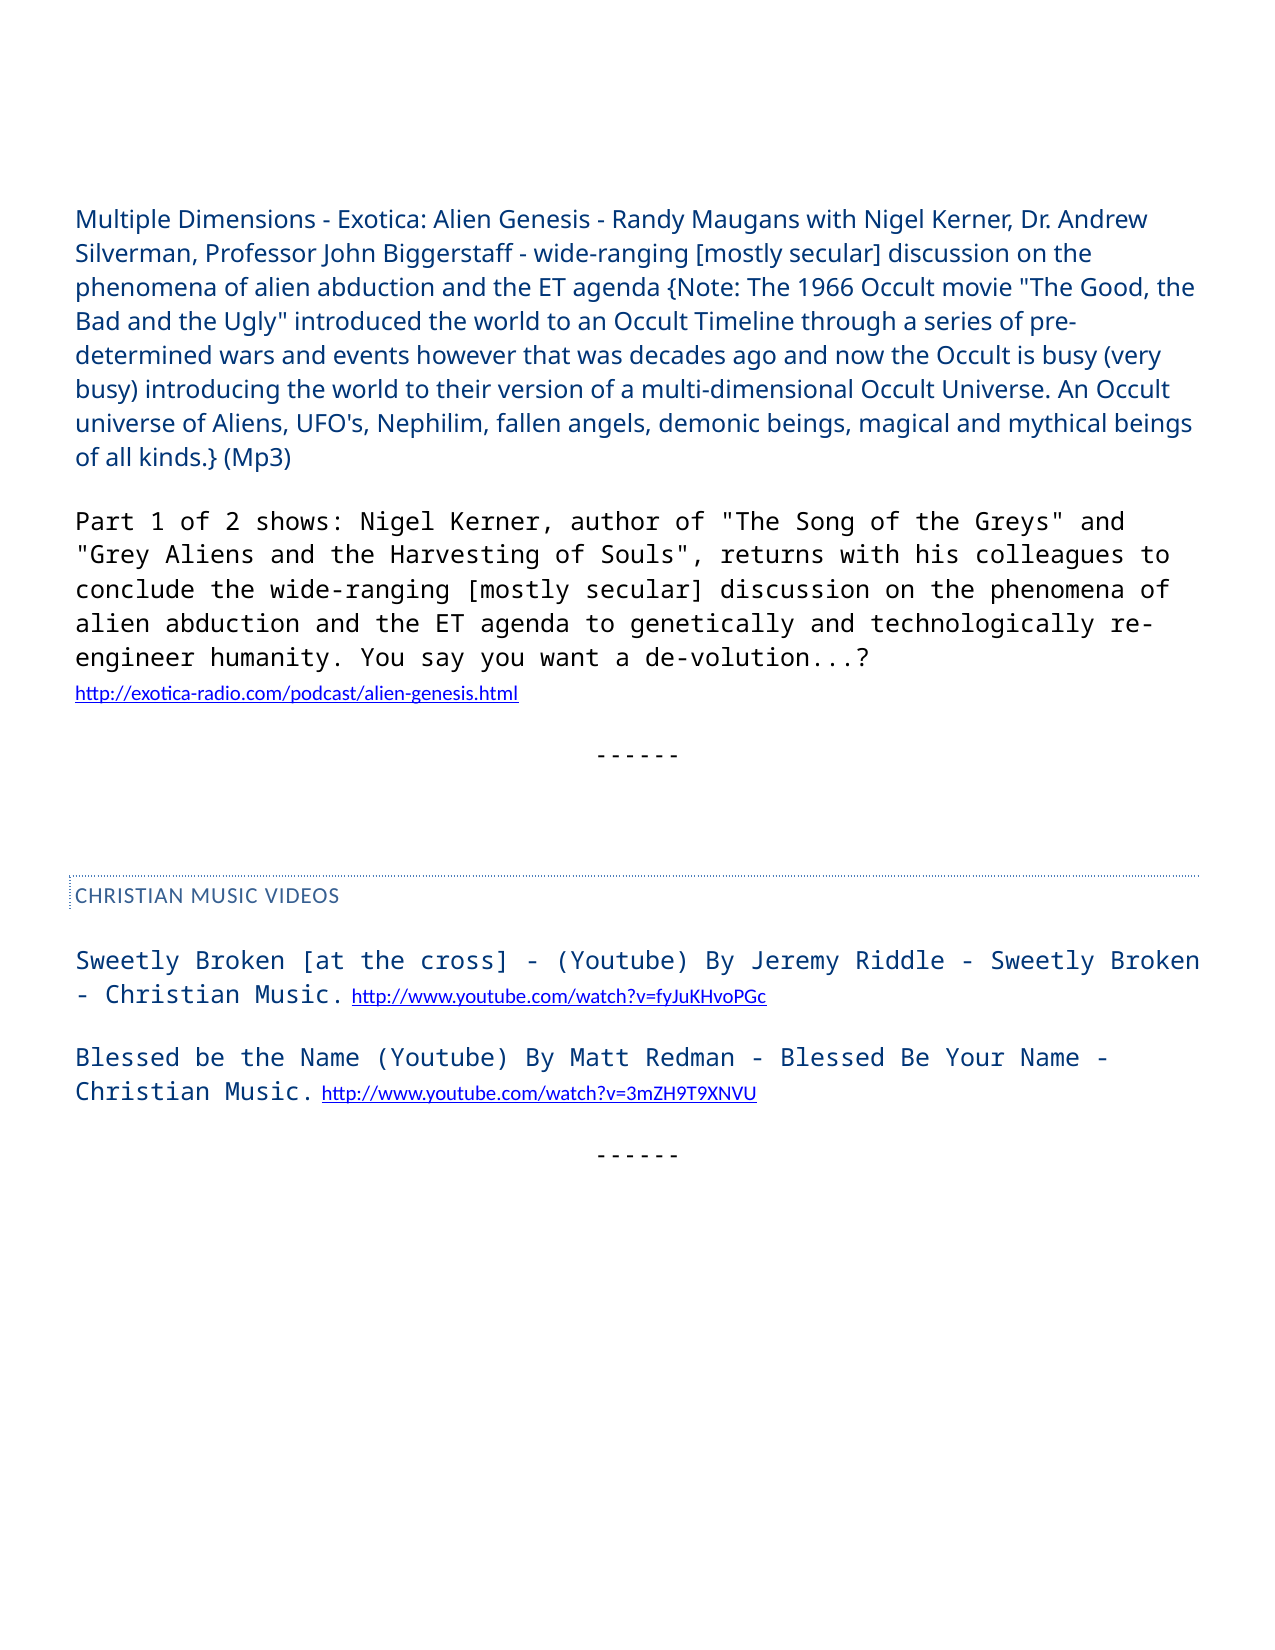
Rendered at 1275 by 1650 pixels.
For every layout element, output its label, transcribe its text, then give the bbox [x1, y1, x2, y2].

text - - - - - - [75, 1137, 1200, 1171]
text Sweetly Broken [at the cross] - (Youtube) By Jeremy Riddle - Sweetly Broken - Christian Music. http://www.youtube.com/watch?v=fyJuKHvoPGc [75, 942, 1200, 1010]
text - - - - - - [75, 737, 1200, 771]
subtitle Christian Music Videos [69, 875, 1200, 909]
text Blessed be the Name (Youtube) By Matt Redman - Blessed Be Your Name - Christian Music. http://www.youtube.com/watch?v=3mZH9T9XNVU [75, 1039, 1200, 1108]
text Multiple Dimensions - Exotica: Alien Genesis - Randy Maugans with Nigel Kerner, Dr. Andrew Silverman, Professor John Biggerstaff - wide-ranging [mostly secular] discussion on the phenomena of alien abduction and the ET agenda {Note: The 1966 Occult movie "The Good, the Bad and the Ugly" introduced the world to an Occult Timeline through a series of pre-determined wars and events however that was decades ago and now the Occult is busy (very busy) introducing the world to their version of a multi-dimensional Occult Universe. An Occult universe of Aliens, UFO's, Nephilim, fallen angels, demonic beings, magical and mythical beings of all kinds.} (Mp3) [75, 201, 1200, 474]
text Part 1 of 2 shows: Nigel Kerner, author of "The Song of the Greys" and "Grey Aliens and the Harvesting of Souls", returns with his colleagues to conclude the wide-ranging [mostly secular] discussion on the phenomena of alien abduction and the ET agenda to genetically and technologically re-engineer humanity. You say you want a de-volution...? http://exotica-radio.com/podcast/alien-genesis.html [75, 503, 1200, 707]
